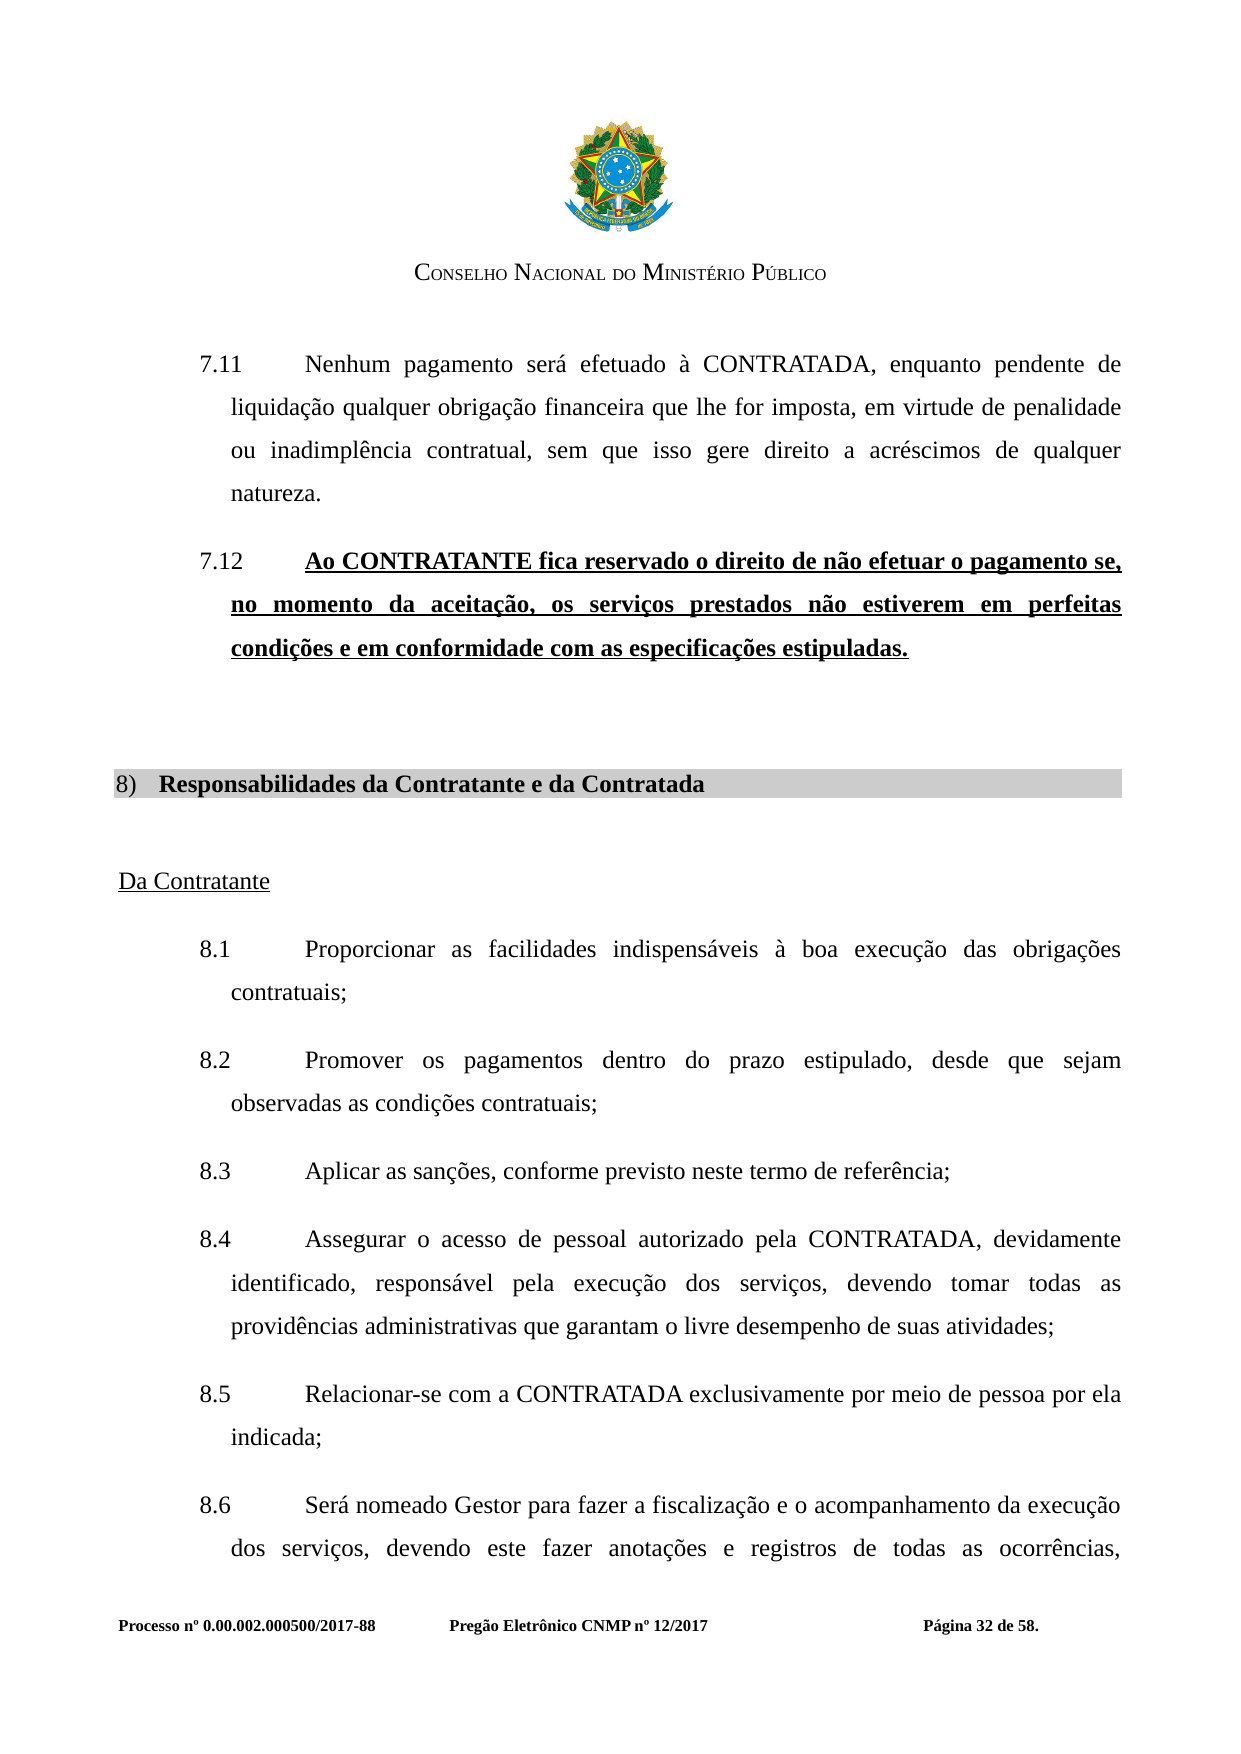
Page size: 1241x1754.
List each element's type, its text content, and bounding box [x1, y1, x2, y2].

list Aplicar as sanções, conforme previsto neste termo de referência; [193, 1156, 1122, 1185]
list Proporcionar as facilidades indispensáveis à boa execução das obrigações contratuais; [193, 934, 1122, 1006]
list Assegurar o acesso de pessoal autorizado pela CONTRATADA, devidamente identificado, responsável pela execução dos serviços, devendo tomar todas as providências administrativas que garantam o livre desempenho de suas atividades; [193, 1224, 1122, 1339]
list Nenhum pagamento será efetuado à CONTRATADA, enquanto pendente de liquidação qualquer obrigação financeira que lhe for imposta, em virtude de penalidade ou inadimplência contratual, sem que isso gere direito a acréscimos de qualquer natureza. [193, 349, 1122, 507]
list Será nomeado Gestor para fazer a fiscalização e o acompanhamento da execução dos serviços, devendo este fazer anotações e registros de todas as ocorrências, [193, 1490, 1122, 1562]
text Da Contratante [118, 866, 1122, 894]
list Responsabilidades da Contratante e da Contratada [114, 769, 1122, 798]
list Relacionar-se com a CONTRATADA exclusivamente por meio de pessoa por ela indicada; [193, 1379, 1122, 1451]
list Ao CONTRATANTE fica reservado o direito de não efetuar o pagamento se, no momento da aceitação, os serviços prestados não estiverem em perfeitas condições e em conformidade com as especificações estipuladas. [193, 546, 1122, 661]
list Promover os pagamentos dentro do prazo estipulado, desde que sejam observadas as condições contratuais; [193, 1045, 1122, 1117]
